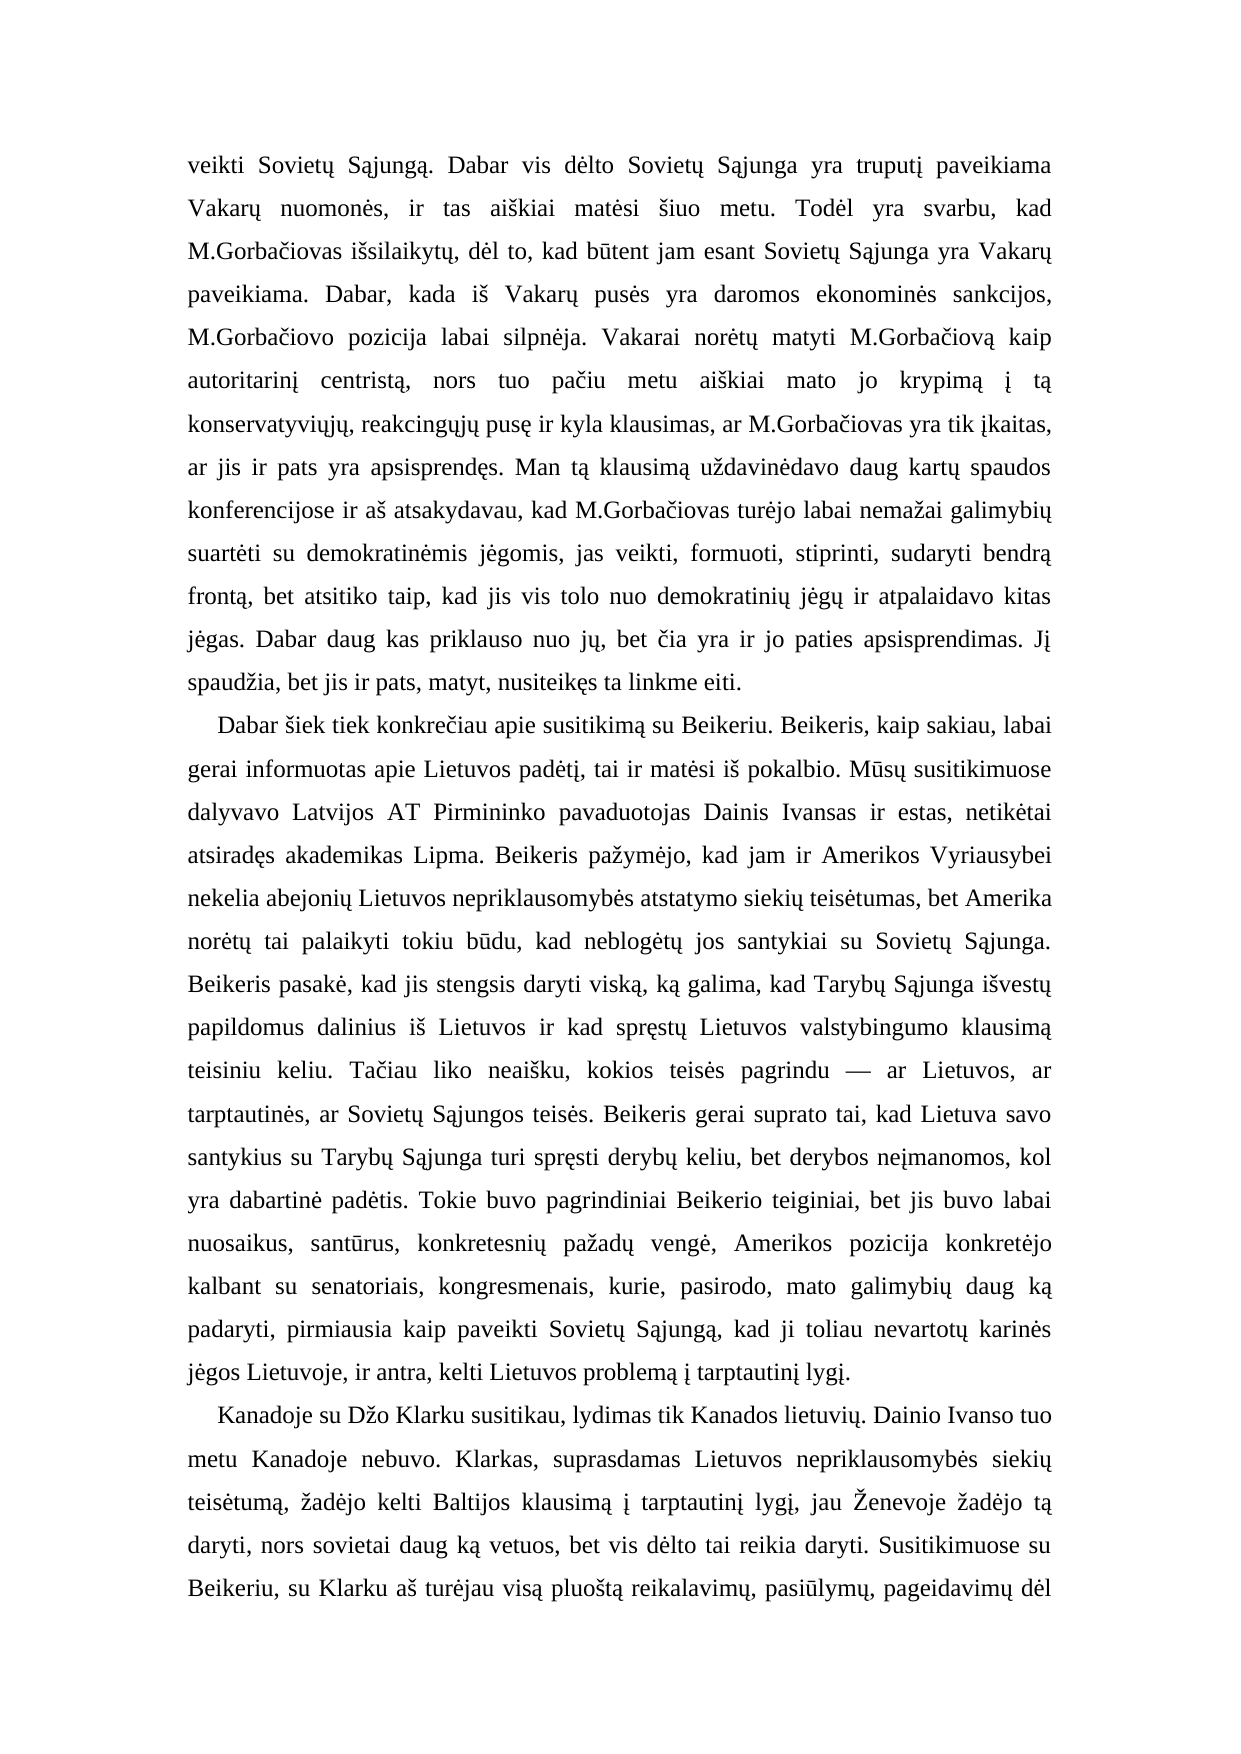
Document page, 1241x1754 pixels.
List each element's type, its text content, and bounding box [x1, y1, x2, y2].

text Kanadoje su Džo Klarku susitikau, lydimas tik Kanados lietuvių. Dainio Ivanso tuo metu Kanadoje nebuvo. Klarkas, suprasdamas Lietuvos nepriklausomybės siekių teisėtumą, žadėjo kelti Baltijos klausimą į tarptautinį lygį, jau Ženevoje žadėjo tą daryti, nors sovietai daug ką vetuos, bet vis dėlto tai reikia daryti. Susitikimuose su Beikeriu, su Klarku aš turėjau visą pluoštą reikalavimų, pasiūlymų, pageidavimų dėl [187, 1401, 1053, 1602]
text veikti Sovietų Sąjungą. Dabar vis dėlto Sovietų Sąjunga yra truputį paveikiama Vakarų nuomonės, ir tas aiškiai matėsi šiuo metu. Todėl yra svarbu, kad M.Gorbačiovas išsilaikytų, dėl to, kad būtent jam esant Sovietų Sąjunga yra Vakarų paveikiama. Dabar, kada iš Vakarų pusės yra daromos ekonominės sankcijos, M.Gorbačiovo pozicija labai silpnėja. Vakarai norėtų matyti M.Gorbačiovą kaip autoritarinį centristą, nors tuo pačiu metu aiškiai mato jo krypimą į tą konservatyviųjų, reakcingųjų pusę ir kyla klausimas, ar M.Gorbačiovas yra tik įkaitas, ar jis ir pats yra apsisprendęs. Man tą klausimą uždavinėdavo daug kartų spaudos konferencijose ir aš atsakydavau, kad M.Gorbačiovas turėjo labai nemažai galimybių suartėti su demokratinėmis jėgomis, jas veikti, formuoti, stiprinti, sudaryti bendrą frontą, bet atsitiko taip, kad jis vis tolo nuo demokratinių jėgų ir atpalaidavo kitas jėgas. Dabar daug kas priklauso nuo jų, bet čia yra ir jo paties apsisprendimas. Jį spaudžia, bet jis ir pats, matyt, nusiteikęs ta linkme eiti. [187, 150, 1053, 696]
text Dabar šiek tiek konkrečiau apie susitikimą su Beikeriu. Beikeris, kaip sakiau, labai gerai informuotas apie Lietuvos padėtį, tai ir matėsi iš pokalbio. Mūsų susitikimuose dalyvavo Latvijos AT Pirmininko pavaduotojas Dainis Ivansas ir estas, netikėtai atsiradęs akademikas Lipma. Beikeris pažymėjo, kad jam ir Amerikos Vyriausybei nekelia abejonių Lietuvos nepriklausomybės atstatymo siekių teisėtumas, bet Amerika norėtų tai palaikyti tokiu būdu, kad neblogėtų jos santykiai su Sovietų Sąjunga. Beikeris pasakė, kad jis stengsis daryti viską, ką galima, kad Tarybų Sąjunga išvestų papildomus dalinius iš Lietuvos ir kad spręstų Lietuvos valstybingumo klausimą teisiniu keliu. Tačiau liko neaišku, kokios teisės pagrindu — ar Lietuvos, ar tarptautinės, ar Sovietų Sąjungos teisės. Beikeris gerai suprato tai, kad Lietuva savo santykius su Tarybų Sąjunga turi spręsti derybų keliu, bet derybos neįmanomos, kol yra dabartinė padėtis. Tokie buvo pagrindiniai Beikerio teiginiai, bet jis buvo labai nuosaikus, santūrus, konkretesnių pažadų vengė, Amerikos pozicija konkretėjo kalbant su senatoriais, kongresmenais, kurie, pasirodo, mato galimybių daug ką padaryti, pirmiausia kaip paveikti Sovietų Sąjungą, kad ji toliau nevartotų karinės jėgos Lietuvoje, ir antra, kelti Lietuvos problemą į tarptautinį lygį. [187, 711, 1053, 1386]
